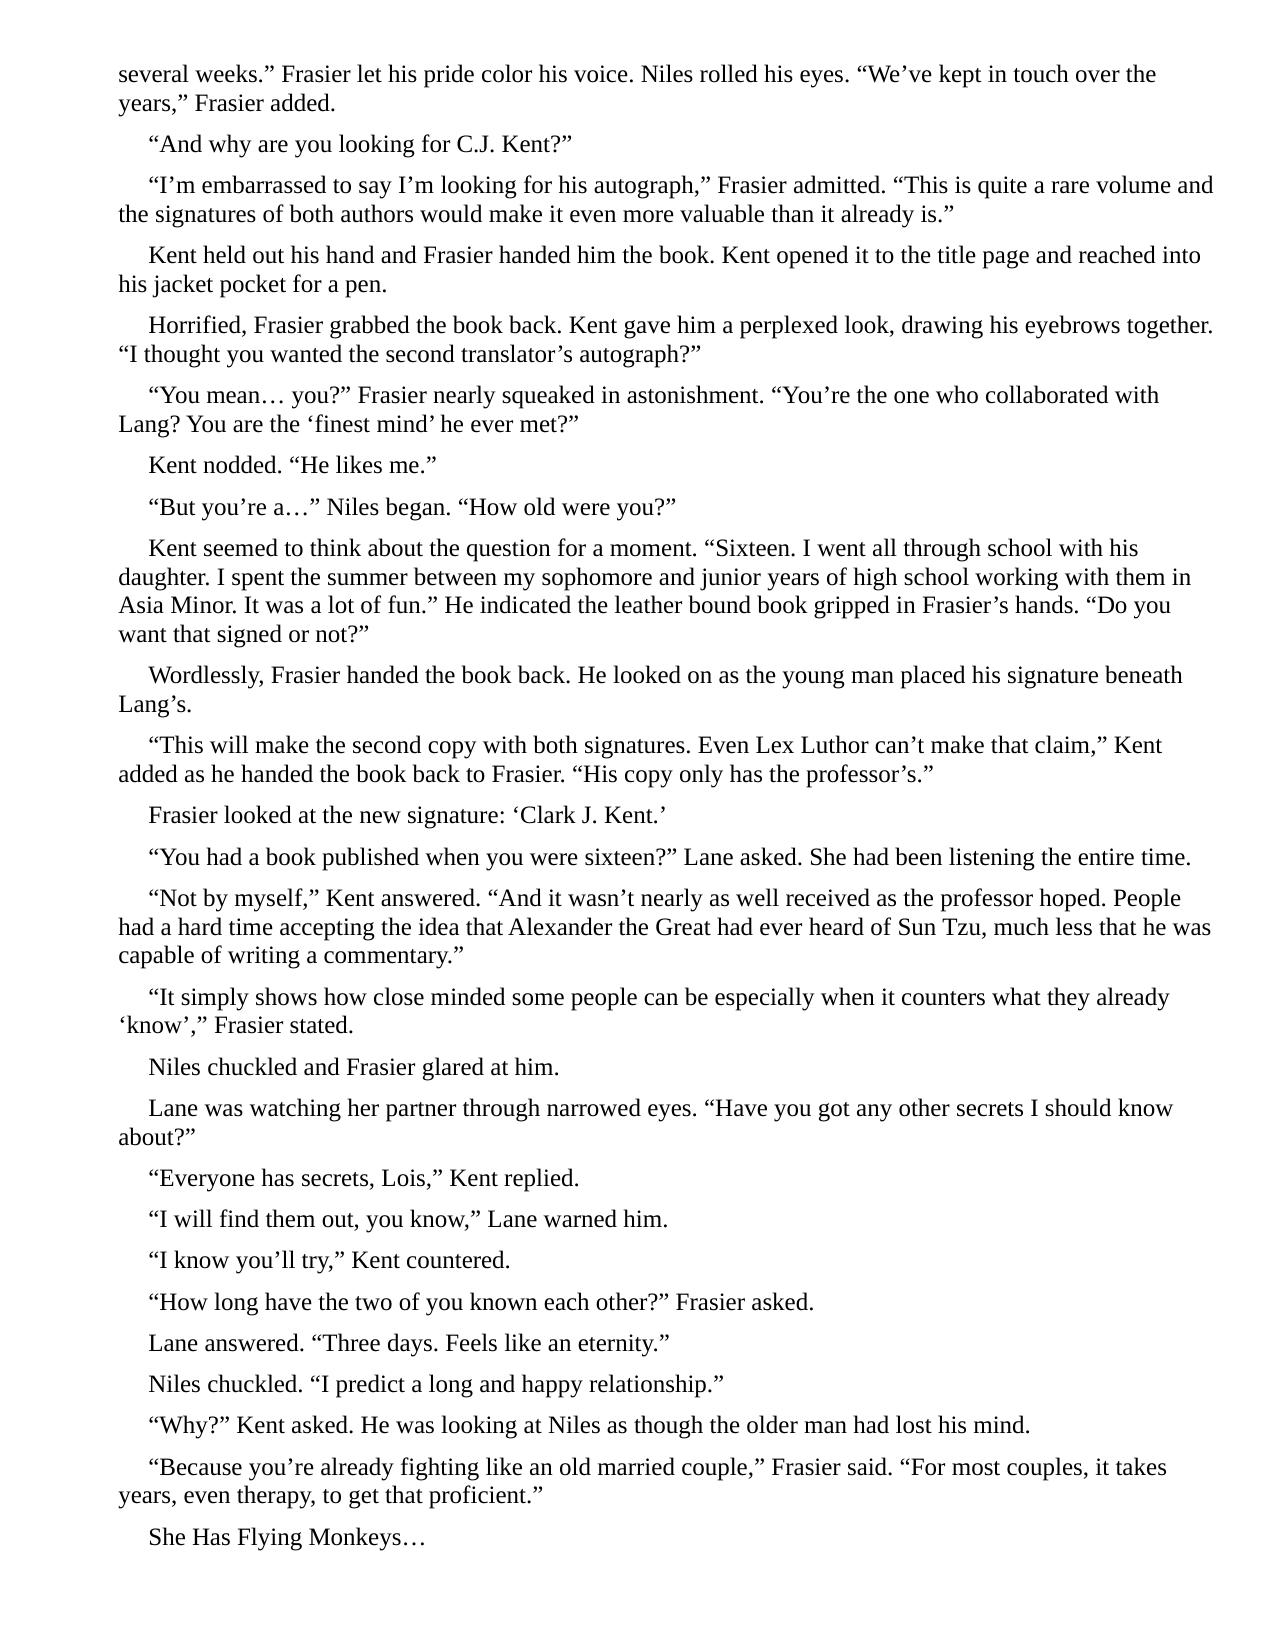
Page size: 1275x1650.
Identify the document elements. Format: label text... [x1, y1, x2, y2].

text “But you’re a…” Niles began. “How old were you?” [118, 492, 1216, 520]
text She Has Flying Monkeys… [118, 1522, 1216, 1550]
text Lane was watching her partner through narrowed eyes. “Have you got any other secrets I should know about?” [118, 1093, 1216, 1150]
text Frasier looked at the new signature: ‘Clark J. Kent.’ [118, 800, 1216, 829]
text “I will find them out, you know,” Lane warned him. [118, 1204, 1216, 1233]
text “I’m embarrassed to say I’m looking for his autograph,” Frasier admitted. “This is quite a rare volume and the signatures of both authors would make it even more valuable than it already is.” [118, 170, 1216, 228]
text “And why are you looking for C.J. Kent?” [118, 129, 1216, 158]
text Wordlessly, Frasier handed the book back. He looked on as the young man placed his signature beneath Lang’s. [118, 660, 1216, 718]
text “Everyone has secrets, Lois,” Kent replied. [118, 1163, 1216, 1192]
text “Why?” Kent asked. He was looking at Niles as though the older man had lost his mind. [118, 1410, 1216, 1439]
text Horrified, Frasier grabbed the book back. Kent gave him a perplexed look, drawing his eyebrows together. “I thought you wanted the second translator’s autograph?” [118, 310, 1216, 368]
text “It simply shows how close minded some people can be especially when it counters what they already ‘know’,” Frasier stated. [118, 982, 1216, 1039]
text Kent held out his hand and Frasier handed him the book. Kent opened it to the title page and reached into his jacket pocket for a pen. [118, 240, 1216, 298]
text Lane answered. “Three days. Feels like an eternity.” [118, 1328, 1216, 1357]
text “You had a book published when you were sixteen?” Lane asked. She had been listening the entire time. [118, 842, 1216, 870]
text Niles chuckled. “I predict a long and happy relationship.” [118, 1369, 1216, 1398]
text Niles chuckled and Frasier glared at him. [118, 1052, 1216, 1080]
text “Because you’re already fighting like an old married couple,” Frasier said. “For most couples, it takes years, even therapy, to get that proficient.” [118, 1452, 1216, 1509]
text “I know you’ll try,” Kent countered. [118, 1245, 1216, 1274]
text several weeks.” Frasier let his pride color his voice. Niles rolled his eyes. “We’ve kept in touch over the years,” Frasier added. [118, 59, 1216, 117]
text “How long have the two of you known each other?” Frasier asked. [118, 1287, 1216, 1315]
text Kent nodded. “He likes me.” [118, 450, 1216, 479]
text Kent seemed to think about the question for a moment. “Sixteen. I went all through school with his daughter. I spent the summer between my sophomore and junior years of high school working with them in Asia Minor. It was a lot of fun.” He indicated the leather bound book gripped in Frasier’s hands. “Do you want that signed or not?” [118, 533, 1216, 648]
text “This will make the second copy with both signatures. Even Lex Luthor can’t make that claim,” Kent added as he handed the book back to Frasier. “His copy only has the professor’s.” [118, 730, 1216, 788]
text “You mean… you?” Frasier nearly squeaked in astonishment. “You’re the one who collaborated with Lang? You are the ‘finest mind’ he ever met?” [118, 380, 1216, 438]
text “Not by myself,” Kent answered. “And it wasn’t nearly as well received as the professor hoped. People had a hard time accepting the idea that Alexander the Great had ever heard of Sun Tzu, much less that he was capable of writing a commentary.” [118, 883, 1216, 969]
